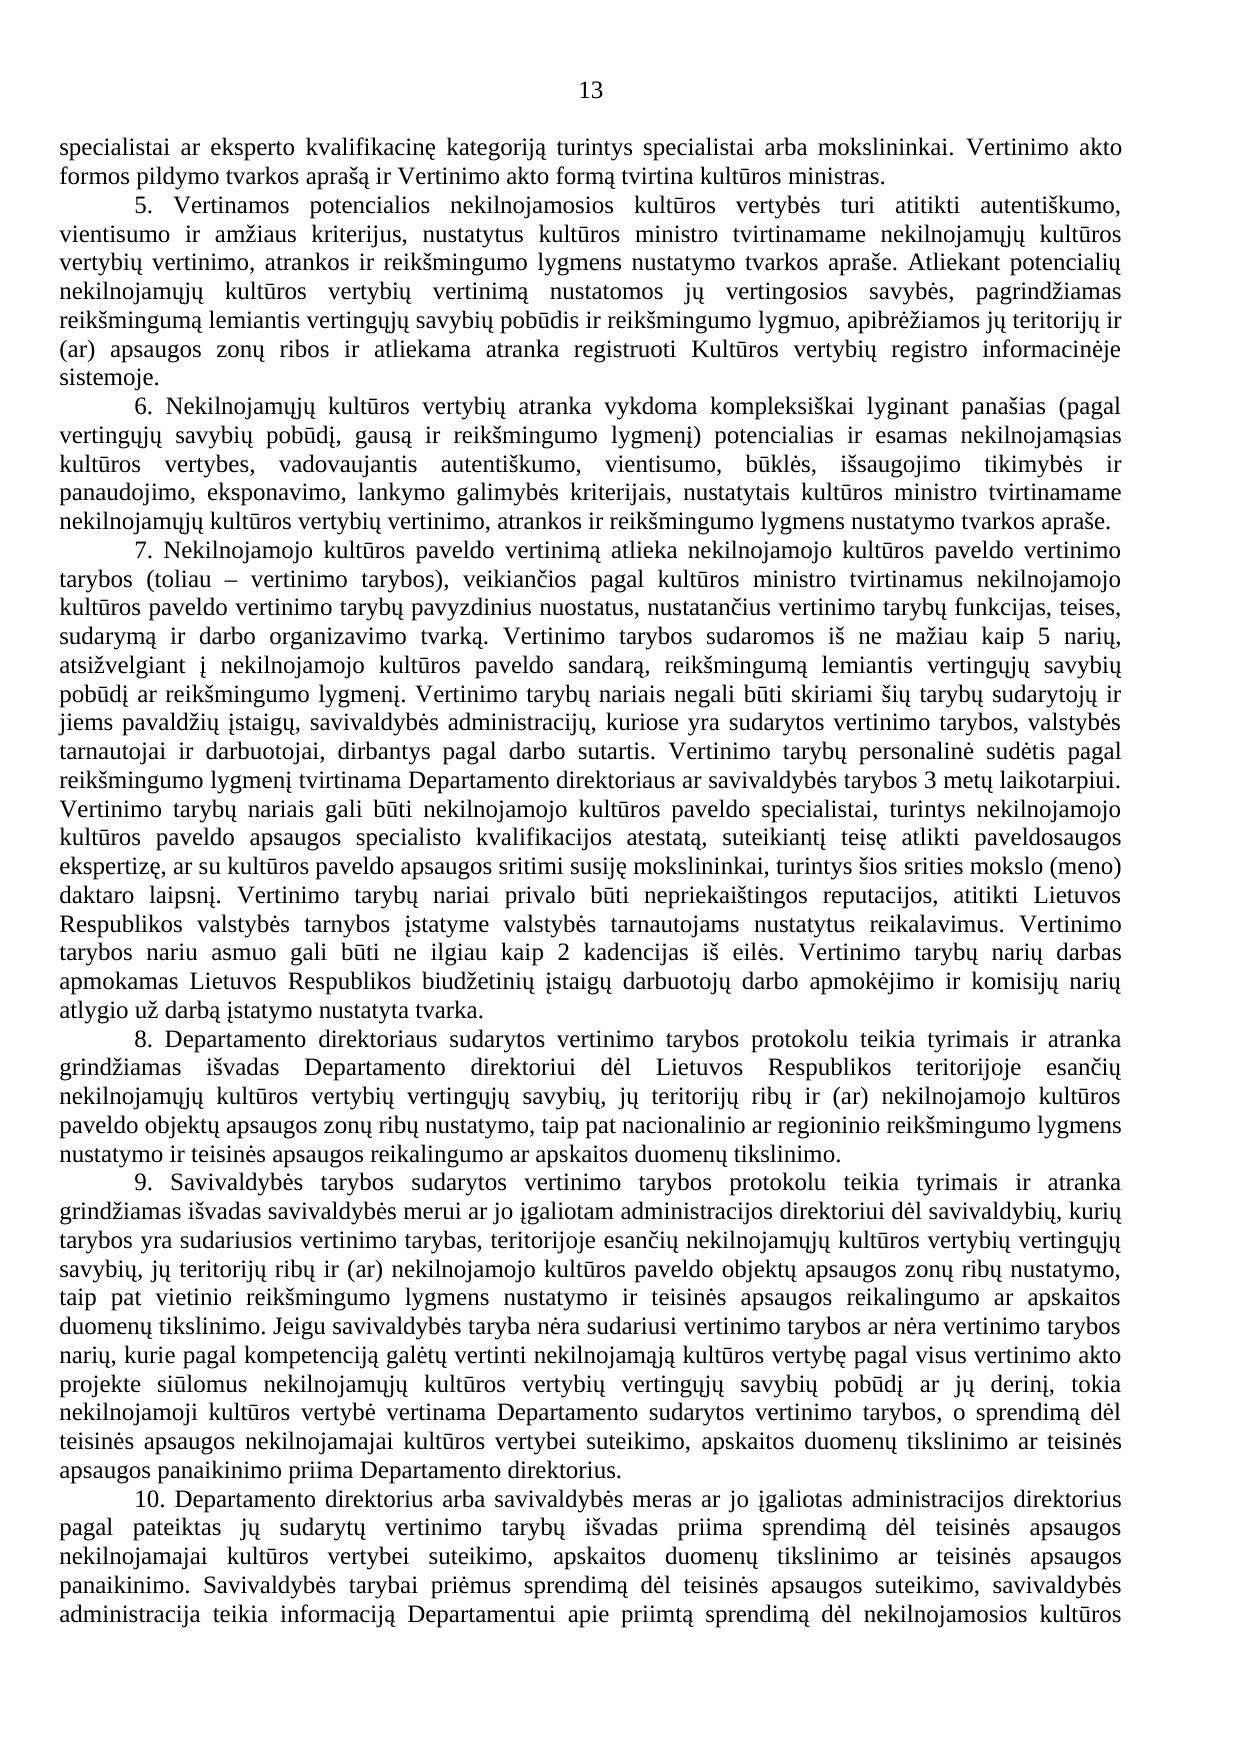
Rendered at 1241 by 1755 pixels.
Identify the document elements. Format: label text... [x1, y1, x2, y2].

text 8. Departamento direktoriaus sudarytos vertinimo tarybos protokolu teikia tyrimais ir atranka grindžiamas išvadas Departamento direktoriui dėl Lietuvos Respublikos teritorijoje esančių nekilnojamųjų kultūros vertybių vertingųjų savybių, jų teritorijų ribų ir (ar) nekilnojamojo kultūros paveldo objektų apsaugos zonų ribų nustatymo, taip pat nacionalinio ar regioninio reikšmingumo lygmens nustatymo ir teisinės apsaugos reikalingumo ar apskaitos duomenų tikslinimo. [59, 1024, 1122, 1167]
text specialistai ar eksperto kvalifikacinę kategoriją turintys specialistai arba mokslininkai. Vertinimo akto formos pildymo tvarkos aprašą ir Vertinimo akto formą tvirtina kultūros ministras. [59, 132, 1122, 190]
text 7. Nekilnojamojo kultūros paveldo vertinimą atlieka nekilnojamojo kultūros paveldo vertinimo tarybos (toliau – vertinimo tarybos), veikiančios pagal kultūros ministro tvirtinamus nekilnojamojo kultūros paveldo vertinimo tarybų pavyzdinius nuostatus, nustatančius vertinimo tarybų funkcijas, teises, sudarymą ir darbo organizavimo tvarką. Vertinimo tarybos sudaromos iš ne mažiau kaip 5 narių, atsižvelgiant į nekilnojamojo kultūros paveldo sandarą, reikšmingumą lemiantis vertingųjų savybių pobūdį ar reikšmingumo lygmenį. Vertinimo tarybų nariais negali būti skiriami šių tarybų sudarytojų ir jiems pavaldžių įstaigų, savivaldybės administracijų, kuriose yra sudarytos vertinimo tarybos, valstybės tarnautojai ir darbuotojai, dirbantys pagal darbo sutartis. Vertinimo tarybų personalinė sudėtis pagal reikšmingumo lygmenį tvirtinama Departamento direktoriaus ar savivaldybės tarybos 3 metų laikotarpiui. Vertinimo tarybų nariais gali būti nekilnojamojo kultūros paveldo specialistai, turintys nekilnojamojo kultūros paveldo apsaugos specialisto kvalifikacijos atestatą, suteikiantį teisę atlikti paveldosaugos ekspertizę, ar su kultūros paveldo apsaugos sritimi susiję mokslininkai, turintys šios srities mokslo (meno) daktaro laipsnį. Vertinimo tarybų nariai privalo būti nepriekaištingos reputacijos, atitikti Lietuvos Respublikos valstybės tarnybos įstatyme valstybės tarnautojams nustatytus reikalavimus. Vertinimo tarybos nariu asmuo gali būti ne ilgiau kaip 2 kadencijas iš eilės. Vertinimo tarybų narių darbas apmokamas Lietuvos Respublikos biudžetinių įstaigų darbuotojų darbo apmokėjimo ir komisijų narių atlygio už darbą įstatymo nustatyta tvarka. [59, 535, 1122, 1024]
text 10. Departamento direktorius arba savivaldybės meras ar jo įgaliotas administracijos direktorius pagal pateiktas jų sudarytų vertinimo tarybų išvadas priima sprendimą dėl teisinės apsaugos nekilnojamajai kultūros vertybei suteikimo, apskaitos duomenų tikslinimo ar teisinės apsaugos panaikinimo. Savivaldybės tarybai priėmus sprendimą dėl teisinės apsaugos suteikimo, savivaldybės administracija teikia informaciją Departamentui apie priimtą sprendimą dėl nekilnojamosios kultūros [59, 1484, 1122, 1627]
text 9. Savivaldybės tarybos sudarytos vertinimo tarybos protokolu teikia tyrimais ir atranka grindžiamas išvadas savivaldybės merui ar jo įgaliotam administracijos direktoriui dėl savivaldybių, kurių tarybos yra sudariusios vertinimo tarybas, teritorijoje esančių nekilnojamųjų kultūros vertybių vertingųjų savybių, jų teritorijų ribų ir (ar) nekilnojamojo kultūros paveldo objektų apsaugos zonų ribų nustatymo, taip pat vietinio reikšmingumo lygmens nustatymo ir teisinės apsaugos reikalingumo ar apskaitos duomenų tikslinimo. Jeigu savivaldybės taryba nėra sudariusi vertinimo tarybos ar nėra vertinimo tarybos narių, kurie pagal kompetenciją galėtų vertinti nekilnojamąją kultūros vertybę pagal visus vertinimo akto projekte siūlomus nekilnojamųjų kultūros vertybių vertingųjų savybių pobūdį ar jų derinį, tokia nekilnojamoji kultūros vertybė vertinama Departamento sudarytos vertinimo tarybos, o sprendimą dėl teisinės apsaugos nekilnojamajai kultūros vertybei suteikimo, apskaitos duomenų tikslinimo ar teisinės apsaugos panaikinimo priima Departamento direktorius. [59, 1167, 1122, 1484]
text 6. Nekilnojamųjų kultūros vertybių atranka vykdoma kompleksiškai lyginant panašias (pagal vertingųjų savybių pobūdį, gausą ir reikšmingumo lygmenį) potencialias ir esamas nekilnojamąsias kultūros vertybes, vadovaujantis autentiškumo, vientisumo, būklės, išsaugojimo tikimybės ir panaudojimo, eksponavimo, lankymo galimybės kriterijais, nustatytais kultūros ministro tvirtinamame nekilnojamųjų kultūros vertybių vertinimo, atrankos ir reikšmingumo lygmens nustatymo tvarkos apraše. [59, 391, 1122, 535]
text 5. Vertinamos potencialios nekilnojamosios kultūros vertybės turi atitikti autentiškumo, vientisumo ir amžiaus kriterijus, nustatytus kultūros ministro tvirtinamame nekilnojamųjų kultūros vertybių vertinimo, atrankos ir reikšmingumo lygmens nustatymo tvarkos apraše. Atliekant potencialių nekilnojamųjų kultūros vertybių vertinimą nustatomos jų vertingosios savybės, pagrindžiamas reikšmingumą lemiantis vertingųjų savybių pobūdis ir reikšmingumo lygmuo, apibrėžiamos jų teritorijų ir (ar) apsaugos zonų ribos ir atliekama atranka registruoti Kultūros vertybių registro informacinėje sistemoje. [59, 190, 1122, 391]
